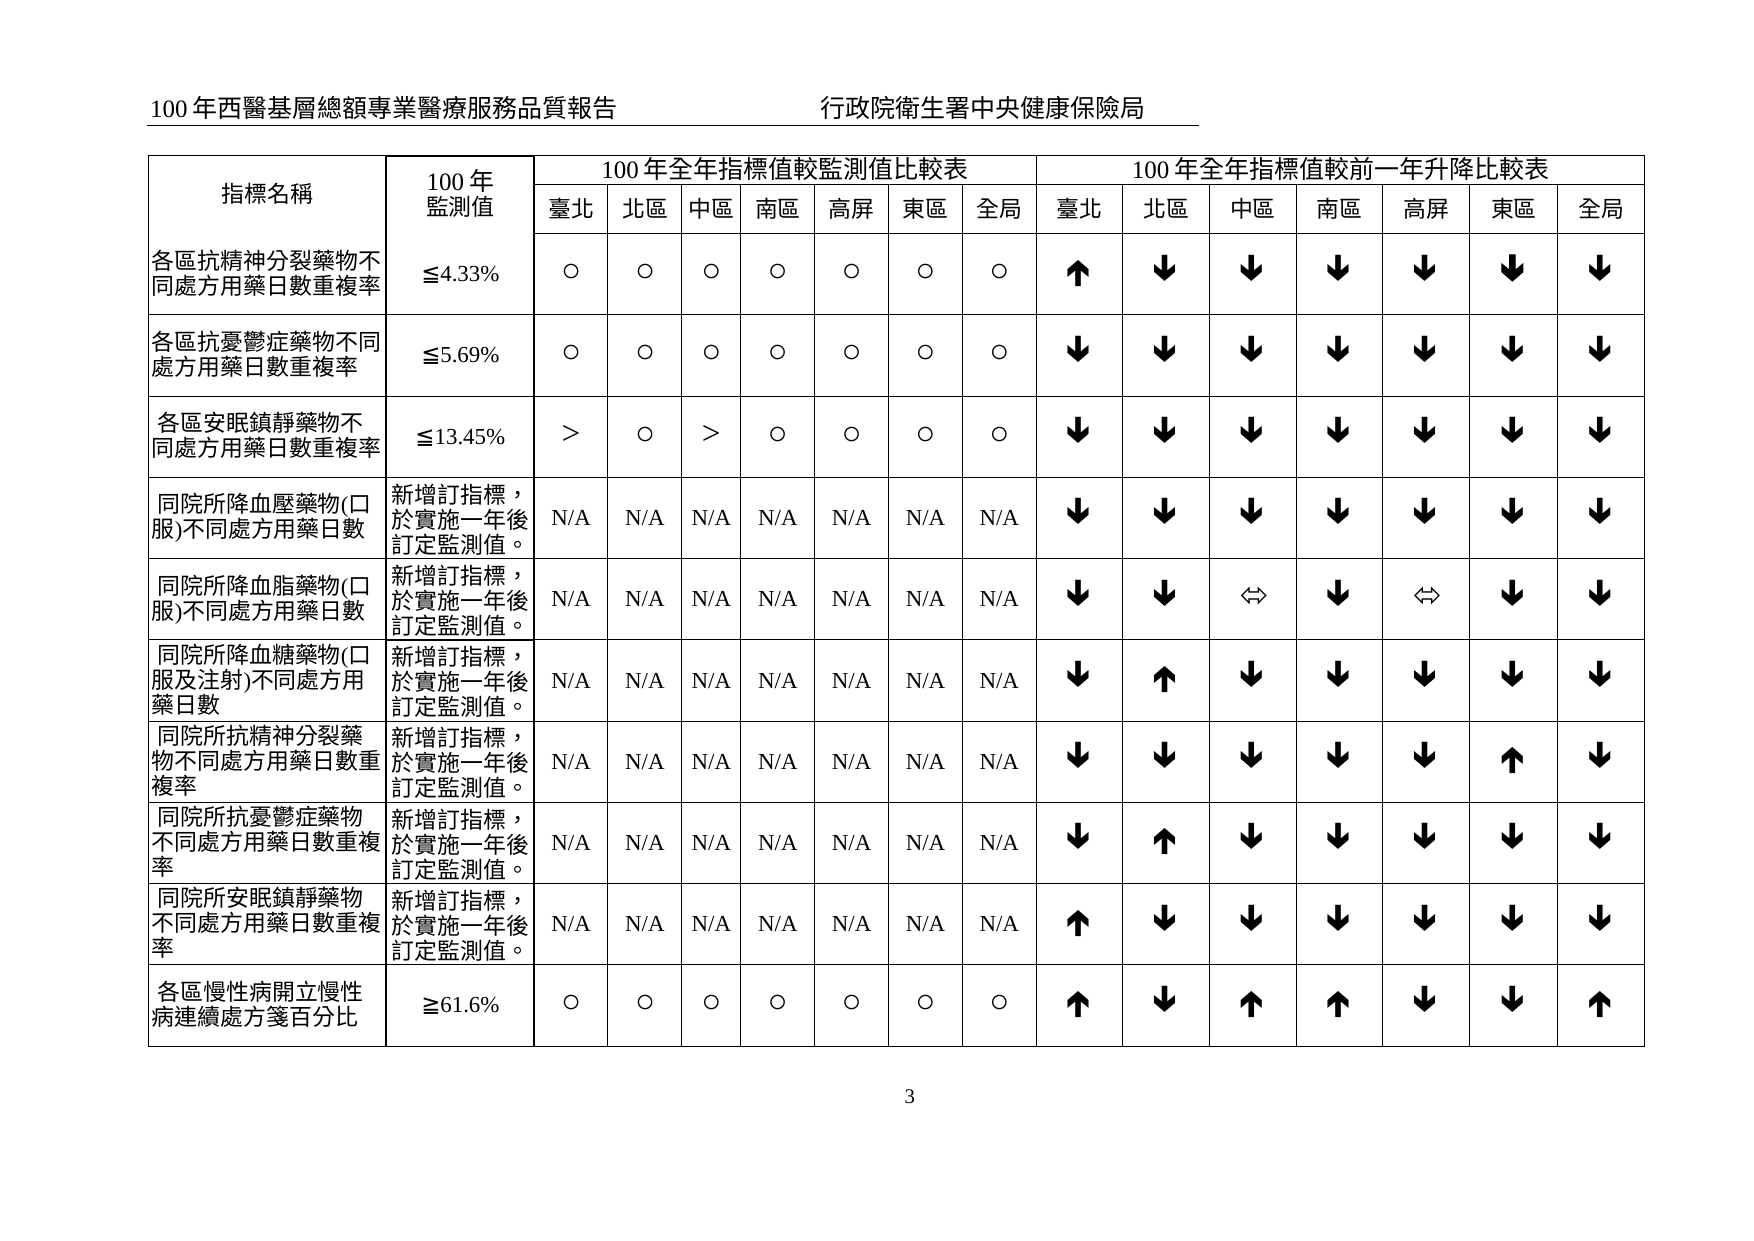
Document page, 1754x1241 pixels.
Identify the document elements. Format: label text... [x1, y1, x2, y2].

table_cell  [1210, 234, 1296, 314]
table_cell ○ [741, 234, 814, 314]
table_cell  [1123, 884, 1209, 964]
table_cell 南區 [1297, 185, 1382, 233]
table_cell ○ [608, 397, 681, 477]
table_cell N/A [815, 803, 888, 883]
table_cell ○ [608, 315, 681, 396]
table_cell 中區 [682, 185, 740, 233]
table_cell ○ [963, 315, 1036, 396]
table_cell  [1123, 722, 1209, 802]
table_cell N/A [815, 884, 888, 964]
table_cell  [1297, 965, 1382, 1046]
table_header 指標名稱 [149, 156, 385, 233]
table_cell 同院所降血壓藥物(口服)不同處方用藥日數 [149, 478, 385, 558]
table_cell N/A [963, 559, 1036, 639]
table_cell 新增訂指標，於實施一年後訂定監測值。 [387, 722, 533, 802]
table_cell ○ [741, 397, 814, 477]
table_cell N/A [682, 559, 740, 639]
table_cell 各區抗精神分裂藥物不同處方用藥日數重複率 [149, 233, 385, 314]
table_cell N/A [889, 478, 962, 558]
table_cell N/A [741, 478, 814, 558]
table_cell  [1037, 965, 1122, 1046]
table_cell  [1123, 397, 1209, 477]
table_cell > [682, 397, 740, 477]
table_cell  [1037, 559, 1122, 639]
table_cell N/A [535, 559, 607, 639]
table_cell 新增訂指標，於實施一年後訂定監測值。 [387, 559, 533, 639]
table_cell 臺北 [535, 185, 607, 233]
table_cell N/A [682, 478, 740, 558]
table_cell  [1383, 559, 1469, 639]
table_cell  [1470, 965, 1557, 1046]
table_cell N/A [535, 722, 607, 802]
table_cell  [1037, 803, 1122, 883]
table_cell N/A [682, 803, 740, 883]
table_cell N/A [889, 722, 962, 802]
table_cell  [1558, 478, 1644, 558]
table_cell  [1297, 803, 1382, 883]
table_cell 東區 [889, 185, 962, 233]
table_cell 全局 [1558, 185, 1644, 233]
table_cell N/A [535, 884, 607, 964]
table_cell  [1470, 397, 1557, 477]
table_cell  [1383, 803, 1469, 883]
table_cell N/A [608, 722, 681, 802]
table_cell  [1558, 315, 1644, 396]
table_cell  [1123, 478, 1209, 558]
table_cell  [1037, 478, 1122, 558]
table_cell ○ [963, 965, 1036, 1046]
table_header 100年全年指標值較監測值比較表 [535, 156, 1036, 184]
table_cell ○ [815, 234, 888, 314]
table_cell  [1123, 640, 1209, 721]
table_cell 中區 [1210, 185, 1296, 233]
table_cell ≧61.6% [387, 965, 533, 1046]
table_cell N/A [608, 559, 681, 639]
table_cell > [535, 397, 607, 477]
table_cell N/A [889, 884, 962, 964]
table_cell  [1297, 234, 1382, 314]
table_cell 東區 [1470, 185, 1557, 233]
table_cell ○ [889, 315, 962, 396]
table_cell  [1470, 640, 1557, 721]
table_cell N/A [608, 478, 681, 558]
table_cell  [1297, 559, 1382, 639]
table_cell ○ [682, 315, 740, 396]
table_cell N/A [741, 884, 814, 964]
table_cell N/A [889, 640, 962, 721]
table_cell  [1210, 965, 1296, 1046]
table_cell 各區抗憂鬱症藥物不同處方用藥日數重複率 [149, 315, 385, 396]
table_cell N/A [741, 640, 814, 721]
table_cell  [1210, 640, 1296, 721]
table_cell  [1558, 965, 1644, 1046]
table_cell N/A [963, 722, 1036, 802]
table_cell N/A [608, 640, 681, 721]
table_cell N/A [682, 640, 740, 721]
table_cell N/A [963, 803, 1036, 883]
table_cell  [1297, 315, 1382, 396]
table_cell  [1297, 722, 1382, 802]
table_cell ○ [535, 234, 607, 314]
table_cell N/A [535, 640, 607, 721]
table_cell  [1470, 722, 1557, 802]
table_cell  [1383, 640, 1469, 721]
table_cell 同院所降血糖藥物(口服及注射)不同處方用藥日數 [149, 640, 385, 721]
table_cell ○ [963, 397, 1036, 477]
table_cell  [1037, 640, 1122, 721]
table_cell 北區 [608, 185, 681, 233]
table_cell N/A [815, 722, 888, 802]
table_cell N/A [682, 722, 740, 802]
table_cell N/A [741, 559, 814, 639]
table_cell ○ [608, 965, 681, 1046]
table_cell ○ [815, 397, 888, 477]
table_cell N/A [815, 640, 888, 721]
table_cell 同院所降血脂藥物(口服)不同處方用藥日數 [149, 559, 385, 639]
table_cell  [1383, 478, 1469, 558]
table_cell  [1558, 234, 1644, 314]
table_cell  [1210, 559, 1296, 639]
table_cell 北區 [1123, 185, 1209, 233]
table_cell  [1297, 640, 1382, 721]
table_cell 新增訂指標，於實施一年後訂定監測值。 [387, 478, 533, 558]
table_cell  [1297, 397, 1382, 477]
table_cell N/A [741, 722, 814, 802]
table_cell N/A [815, 559, 888, 639]
table_cell  [1037, 397, 1122, 477]
table_cell ≦13.45% [387, 397, 533, 477]
table_cell  [1297, 884, 1382, 964]
table_cell 新增訂指標，於實施一年後訂定監測值。 [387, 884, 533, 964]
table_cell  [1123, 234, 1209, 314]
table_header 100年全年指標值較前一年升降比較表 [1037, 156, 1644, 184]
table_cell N/A [815, 478, 888, 558]
table_cell ○ [889, 397, 962, 477]
table_cell 全局 [963, 185, 1036, 233]
table_cell  [1470, 803, 1557, 883]
table_cell  [1383, 315, 1469, 396]
table_cell ○ [889, 965, 962, 1046]
table_cell ○ [963, 234, 1036, 314]
table_cell  [1383, 884, 1469, 964]
table_cell N/A [682, 884, 740, 964]
table_cell 高屏 [815, 185, 888, 233]
table_cell N/A [963, 478, 1036, 558]
table_cell  [1123, 965, 1209, 1046]
table_cell  [1210, 722, 1296, 802]
table_cell  [1210, 315, 1296, 396]
table_cell  [1210, 884, 1296, 964]
table_cell  [1383, 234, 1469, 314]
table_cell  [1470, 559, 1557, 639]
table_cell ○ [535, 965, 607, 1046]
table_cell ○ [815, 315, 888, 396]
table_cell 南區 [741, 185, 814, 233]
table_cell 同院所抗憂鬱症藥物不同處方用藥日數重複率 [149, 803, 385, 883]
table_cell ○ [741, 315, 814, 396]
table_cell 同院所安眠鎮靜藥物不同處方用藥日數重複率 [149, 884, 385, 964]
table_cell ○ [889, 234, 962, 314]
table_cell  [1210, 397, 1296, 477]
table_cell N/A [889, 803, 962, 883]
table_cell N/A [963, 640, 1036, 721]
table_cell  [1123, 803, 1209, 883]
table_cell  [1123, 315, 1209, 396]
table_cell  [1383, 397, 1469, 477]
table_cell N/A [535, 478, 607, 558]
table_cell  [1123, 559, 1209, 639]
table_cell ○ [815, 965, 888, 1046]
table_cell  [1558, 722, 1644, 802]
table_cell ○ [608, 234, 681, 314]
table_cell ○ [682, 965, 740, 1046]
table_cell N/A [535, 803, 607, 883]
table_cell 新增訂指標，於實施一年後訂定監測值。 [387, 803, 533, 883]
table_cell  [1037, 234, 1122, 314]
table_cell  [1470, 478, 1557, 558]
table_cell  [1383, 965, 1469, 1046]
table_cell  [1210, 803, 1296, 883]
table_cell ≦4.33% [387, 233, 533, 314]
table_cell  [1470, 315, 1557, 396]
table_cell  [1558, 884, 1644, 964]
table_cell N/A [741, 803, 814, 883]
table_cell  [1037, 722, 1122, 802]
table_cell  [1383, 722, 1469, 802]
table_cell ○ [682, 234, 740, 314]
table_cell  [1470, 234, 1557, 314]
table_cell 高屏 [1383, 185, 1469, 233]
table_cell  [1558, 559, 1644, 639]
table_cell  [1037, 315, 1122, 396]
table_cell N/A [889, 559, 962, 639]
table_cell ○ [741, 965, 814, 1046]
table_cell N/A [963, 884, 1036, 964]
table_cell 臺北 [1037, 185, 1122, 233]
table_cell N/A [608, 803, 681, 883]
table_cell 各區安眠鎮靜藥物不同處方用藥日數重複率 [149, 397, 385, 477]
table_cell  [1210, 478, 1296, 558]
table_header 100年 監測值 [387, 157, 533, 233]
table_cell N/A [608, 884, 681, 964]
table_cell 各區慢性病開立慢性病連續處方箋百分比 [149, 965, 385, 1046]
table_cell 同院所抗精神分裂藥物不同處方用藥日數重複率 [149, 722, 385, 802]
table_cell  [1558, 397, 1644, 477]
table_cell 新增訂指標，於實施一年後訂定監測值。 [387, 641, 533, 721]
table_cell  [1558, 803, 1644, 883]
table_cell  [1037, 884, 1122, 964]
table_cell  [1470, 884, 1557, 964]
table_cell  [1558, 640, 1644, 721]
table_cell ○ [535, 315, 607, 396]
table_cell  [1297, 478, 1382, 558]
table_cell ≦5.69% [387, 315, 533, 396]
